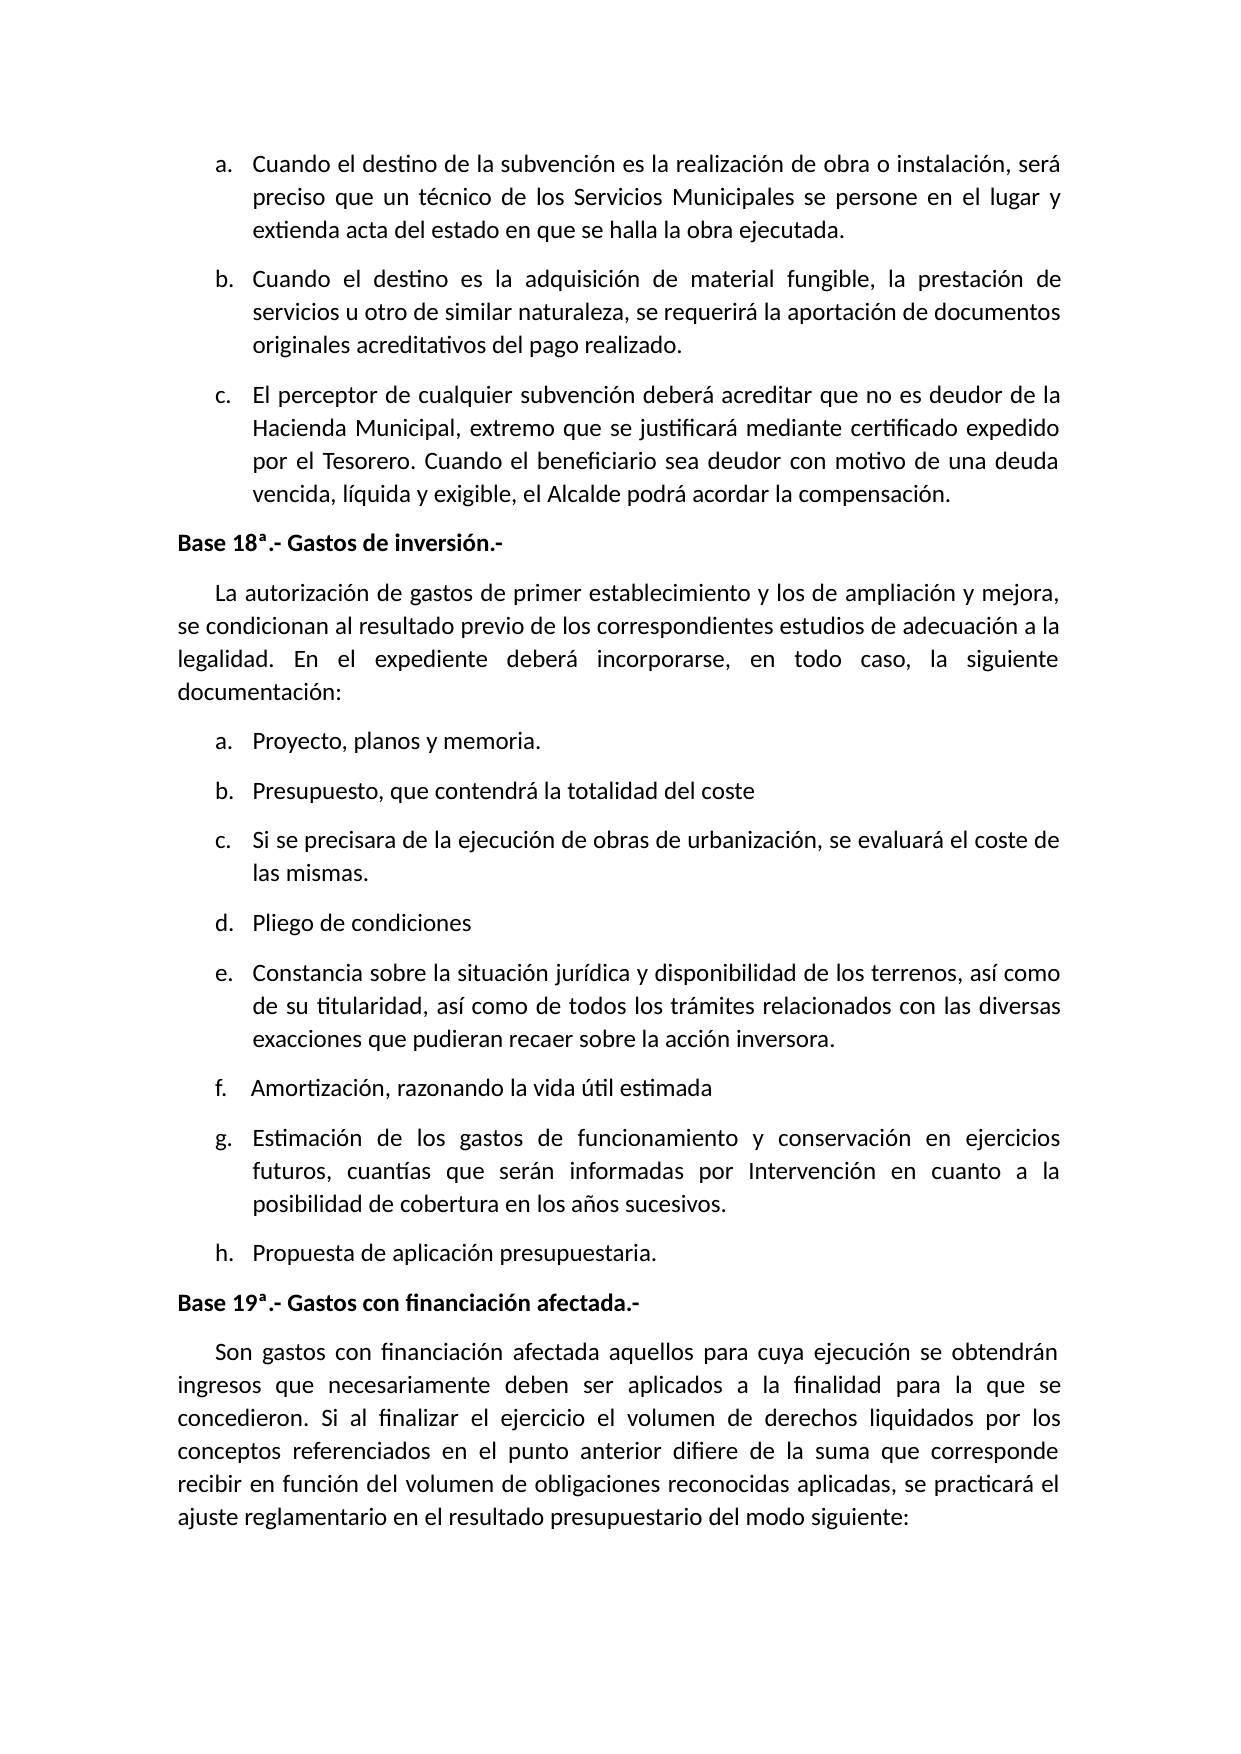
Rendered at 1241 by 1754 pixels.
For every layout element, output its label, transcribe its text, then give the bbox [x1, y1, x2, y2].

text e. Constancia sobre la situación jurídica y disponibilidad de los terrenos, así como [215, 961, 1088, 986]
text exacciones que pudieran recaer sobre la acción inversora. [252, 1027, 1088, 1052]
text por el Tesorero. Cuando el beneficiario sea deudor con motivo de una deuda [252, 449, 1088, 474]
text concedieron. Si al finalizar el ejercicio el volumen de derechos liquidados por los [177, 1407, 1088, 1432]
text a. Cuando el destino de la subvención es la realización de obra o instalación, será [215, 152, 1088, 177]
text ingresos que necesariamente deben ser aplicados a la finalidad para la que se [177, 1374, 1088, 1399]
text extienda acta del estado en que se halla la obra ejecutada. [252, 218, 1088, 243]
text preciso que un técnico de los Servicios Municipales se persone en el lugar y [252, 185, 1088, 210]
text Base 19ª.- Gastos con financiación afectada.- [177, 1291, 668, 1316]
text conceptos referenciados en el punto anterior difiere de la suma que corresponde [177, 1439, 1088, 1464]
text d. Pliego de condiciones [215, 911, 497, 936]
text Son gastos con financiación afectada aquellos para cuya ejecución se obtendrán [215, 1341, 1088, 1366]
text vencida, líquida y exigible, el Alcalde podrá acordar la compensación. [252, 482, 1088, 507]
text originales acreditativos del pago realizado. [252, 334, 1088, 359]
text documentación: [177, 680, 1088, 705]
text b. Presupuesto, que contendrá la totalidad del coste [215, 779, 783, 804]
text La autorización de gastos de primer establecimiento y los de ampliación y mejora, [215, 581, 1088, 606]
text h. Propuesta de aplicación presupuestaria. [215, 1241, 684, 1266]
text Base 18ª.- Gastos de inversión.- [177, 532, 531, 557]
text c. El perceptor de cualquier subvención deberá acreditar que no es deudor de la [215, 383, 1088, 408]
text Hacienda Municipal, extremo que se justificará mediante certificado expedido [252, 416, 1088, 441]
text ajuste reglamentario en el resultado presupuestario del modo siguiente: [177, 1506, 1088, 1531]
text se condicionan al resultado previo de los correspondientes estudios de adecuación a la [177, 614, 1088, 639]
text c. Si se precisara de la ejecución de obras de urbanización, se evaluará el coste de [215, 829, 1088, 854]
text servicios u otro de similar naturaleza, se requerirá la aportación de documentos [252, 301, 1088, 326]
text recibir en función del volumen de obligaciones reconocidas aplicadas, se practicará el [177, 1472, 1088, 1497]
text las mismas. [252, 862, 1088, 887]
text legalidad. En el expediente deberá incorporarse, en todo caso, la siguiente [177, 647, 1088, 672]
text de su titularidad, así como de todos los trámites relacionados con las diversas [252, 994, 1088, 1019]
text futuros, cuantías que serán informadas por Intervención en cuanto a la [252, 1159, 1088, 1184]
text posibilidad de cobertura en los años sucesivos. [252, 1192, 1088, 1217]
text g. Estimación de los gastos de funcionamiento y conservación en ejercicios [215, 1126, 1088, 1151]
text b. Cuando el destino es la adquisición de material fungible, la prestación de [215, 268, 1088, 293]
text f. Amortización, razonando la vida útil estimada [215, 1076, 742, 1101]
text a. Proyecto, planos y memoria. [215, 730, 568, 755]
